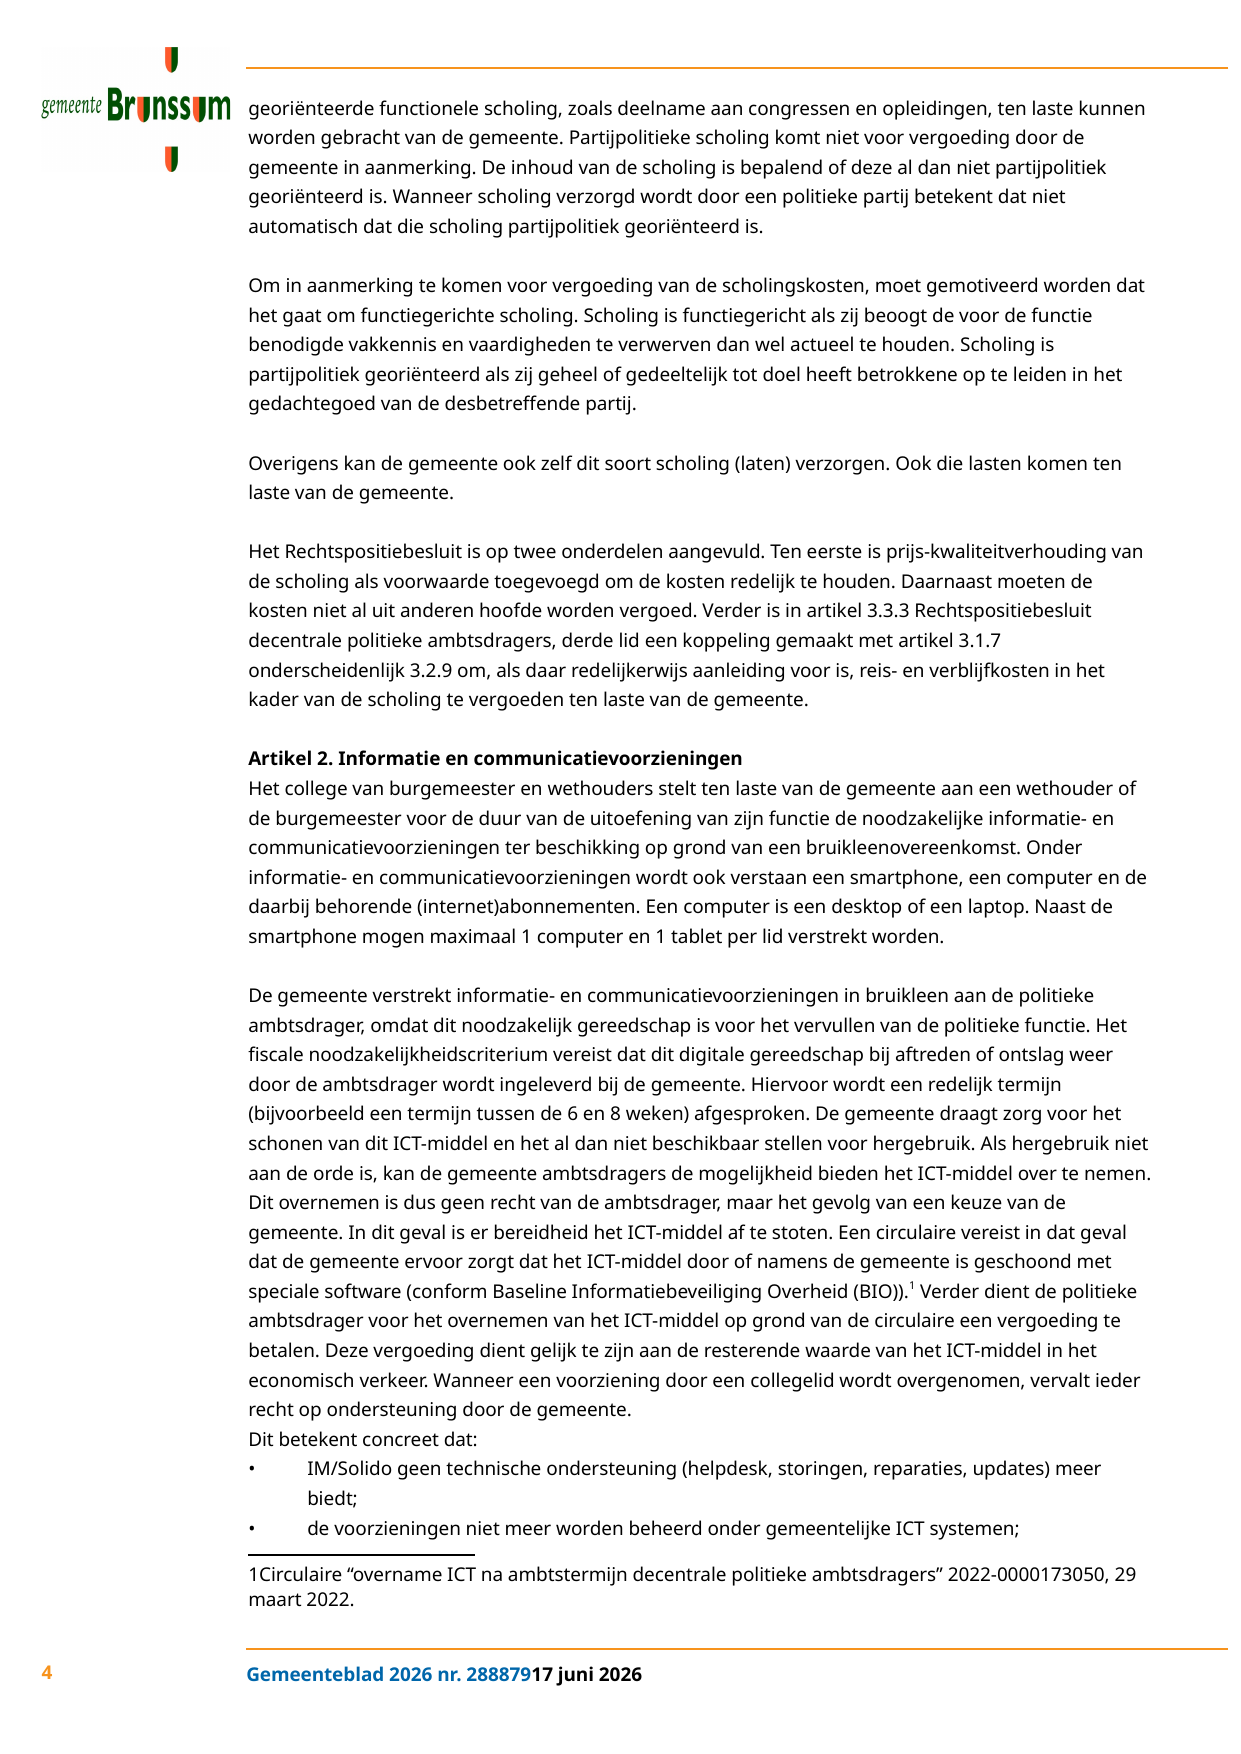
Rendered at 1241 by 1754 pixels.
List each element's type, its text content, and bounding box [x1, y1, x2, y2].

text Het college van burgemeester en wethouders stelt ten laste van de gemeente aan een wethouder of de burgemeester voor de duur van de uitoefening van zijn functie de noodzakelijke informatie- en communicatievoorzieningen ter beschikking op grond van een bruikleenovereenkomst. Onder informatie- en communicatievoorzieningen wordt ook verstaan een smartphone, een computer en de daarbij behorende (internet)abonnementen. Een computer is een desktop of een laptop. Naast de smartphone mogen maximaal 1 computer en 1 tablet per lid verstrekt worden. [248, 775, 1152, 949]
list IM/Solido geen technische ondersteuning (helpdesk, storingen, reparaties, updates) meer biedt; [248, 1456, 1152, 1511]
list de voorzieningen niet meer worden beheerd onder gemeentelijke ICT systemen; [248, 1515, 1152, 1541]
text Dit betekent concreet dat: [248, 1426, 1152, 1452]
text georiënteerde functionele scholing, zoals deelname aan congressen en opleidingen, ten laste kunnen worden gebracht van de gemeente. Partijpolitieke scholing komt niet voor vergoeding door de gemeente in aanmerking. De inhoud van de scholing is bepalend of deze al dan niet partijpolitiek georiënteerd is. Wanneer scholing verzorgd wordt door een politieke partij betekent dat niet automatisch dat die scholing partijpolitiek georiënteerd is. [248, 95, 1152, 239]
text Overigens kan de gemeente ook zelf dit soort scholing (laten) verzorgen. Ook die lasten komen ten laste van de gemeente. [248, 450, 1152, 505]
text Circulaire “overname ICT na ambtstermijn decentrale politieke ambtsdragers” 2022-0000173050, 29 maart 2022. [248, 1561, 1152, 1612]
picture [41, 47, 231, 172]
text Het Rechtspositiebesluit is op twee onderdelen aangevuld. Ten eerste is prijs-kwaliteitverhouding van de scholing als voorwaarde toegevoegd om de kosten redelijk te houden. Daarnaast moeten de kosten niet al uit anderen hoofde worden vergoed. Verder is in artikel 3.3.3 Rechtspositiebesluit decentrale politieke ambtsdragers, derde lid een koppeling gemaakt met artikel 3.1.7 onderscheidenlijk 3.2.9 om, als daar redelijkerwijs aanleiding voor is, reis- en verblijfkosten in het kader van de scholing te vergoeden ten laste van de gemeente. [248, 538, 1152, 712]
text Om in aanmerking te komen voor vergoeding van de scholingskosten, moet gemotiveerd worden dat het gaat om functiegerichte scholing. Scholing is functiegericht als zij beoogt de voor de functie benodigde vakkennis en vaardigheden te verwerven dan wel actueel te houden. Scholing is partijpolitiek georiënteerd als zij geheel of gedeeltelijk tot doel heeft betrokkene op te leiden in het gedachtegoed van de desbetreffende partij. [248, 272, 1152, 416]
text Artikel 2. Informatie en communicatievoorzieningen [248, 746, 1152, 771]
text De gemeente verstrekt informatie- en communicatievoorzieningen in bruikleen aan de politieke ambtsdrager, omdat dit noodzakelijk gereedschap is voor het vervullen van de politieke functie. Het fiscale noodzakelijkheidscriterium vereist dat dit digitale gereedschap bij aftreden of ontslag weer door de ambtsdrager wordt ingeleverd bij de gemeente. Hiervoor wordt een redelijk termijn (bijvoorbeeld een termijn tussen de 6 en 8 weken) afgesproken. De gemeente draagt zorg voor het schonen van dit ICT-middel en het al dan niet beschikbaar stellen voor hergebruik. Als hergebruik niet aan de orde is, kan de gemeente ambtsdragers de mogelijkheid bieden het ICT-middel over te nemen. Dit overnemen is dus geen recht van de ambtsdrager, maar het gevolg van een keuze van de gemeente. In dit geval is er bereidheid het ICT-middel af te stoten. Een circulaire vereist in dat geval dat de gemeente ervoor zorgt dat het ICT-middel door of namens de gemeente is geschoond met speciale software (conform Baseline Informatiebeveiliging Overheid (BIO)). Verder dient de politieke ambtsdrager voor het overnemen van het ICT-middel op grond van de circulaire een vergoeding te betalen. Deze vergoeding dient gelijk te zijn aan de resterende waarde van het ICT-middel in het economisch verkeer. Wanneer een voorziening door een collegelid wordt overgenomen, vervalt ieder recht op ondersteuning door de gemeente. [248, 982, 1152, 1422]
